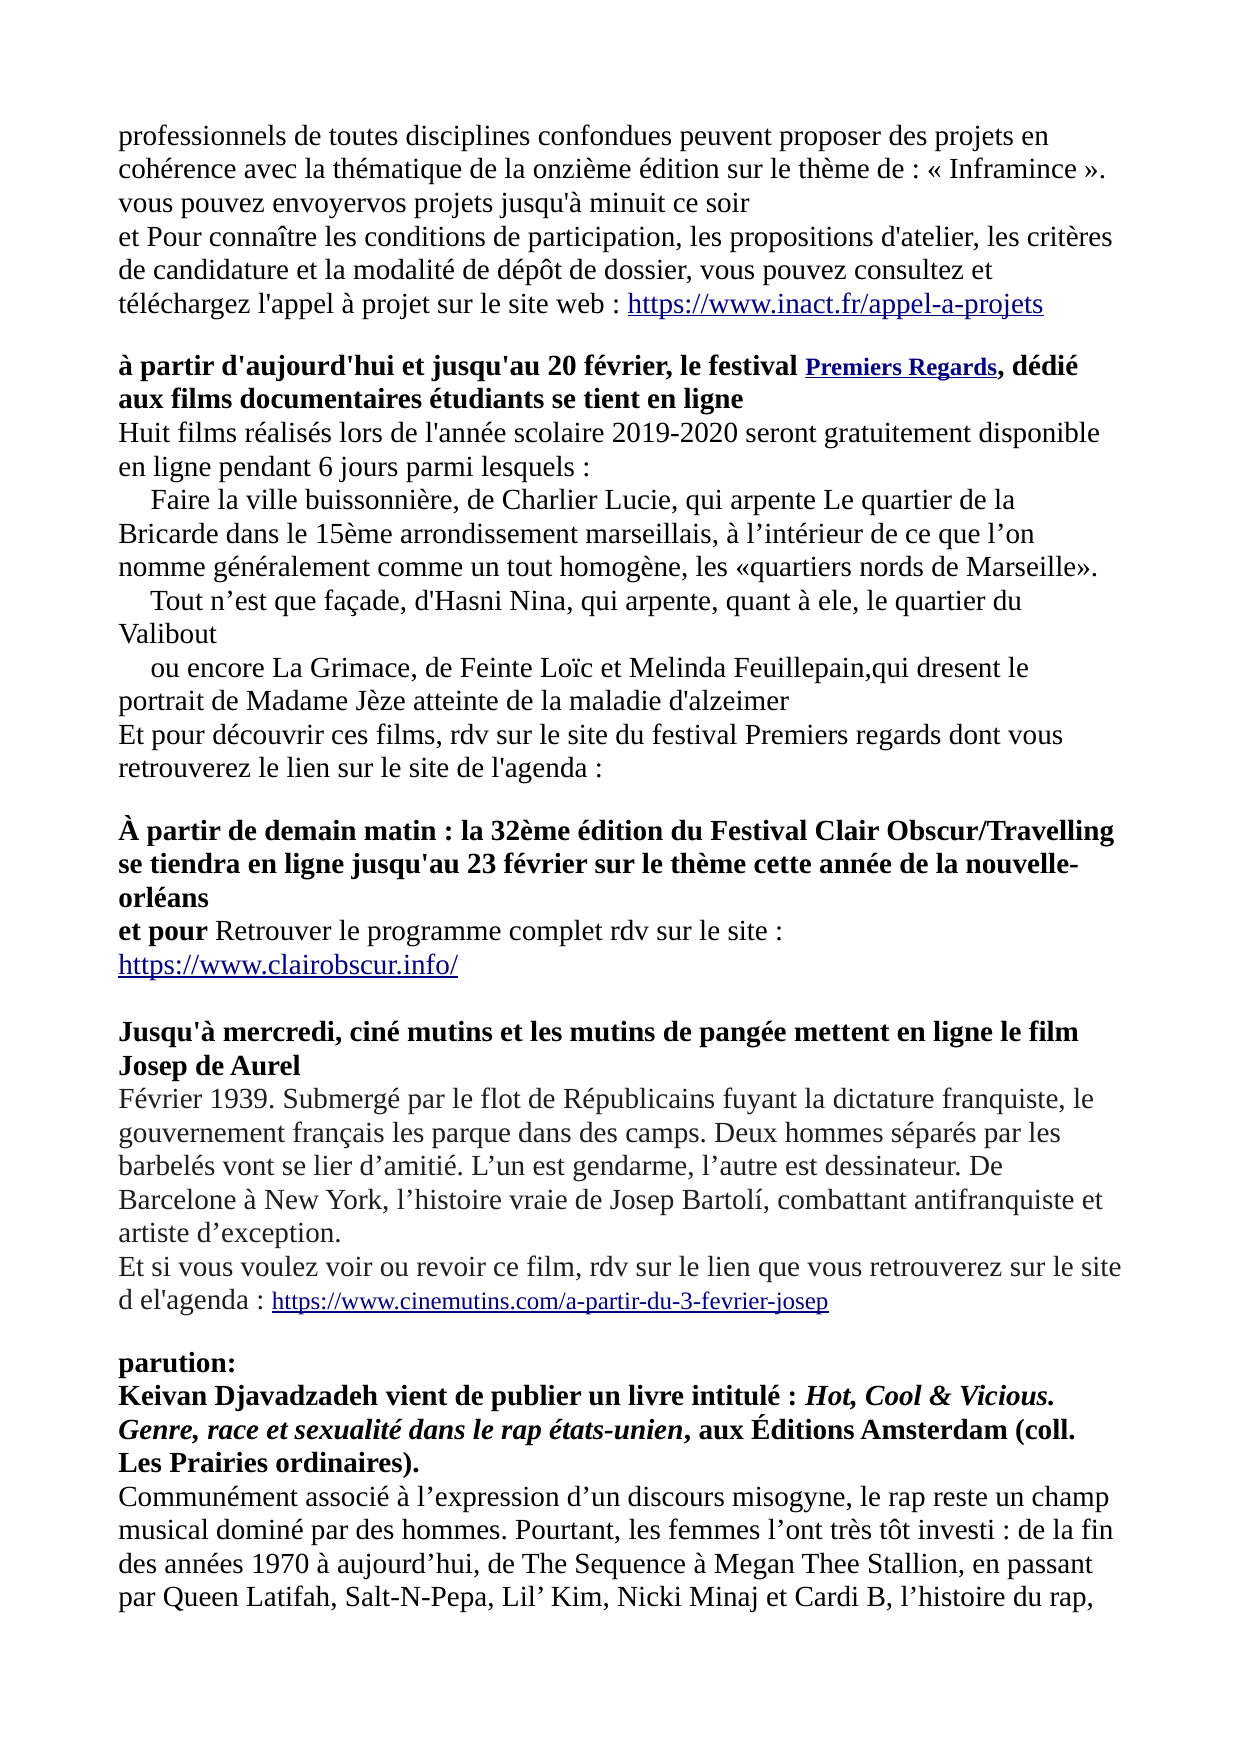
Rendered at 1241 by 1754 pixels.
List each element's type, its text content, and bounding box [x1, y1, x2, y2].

text Keivan Djavadzadeh vient de publier un livre intitulé : Hot, Cool & Vicious. Genre, race et sexualité dans le rap états-unien, aux Éditions Amsterdam (coll. Les Prairies ordinaires). [118, 1378, 1122, 1479]
text ou encore La Grimace, de Feinte Loïc et Melinda Feuillepain,qui dresent le portrait de Madame Jèze atteinte de la maladie d'alzeimer [118, 650, 1122, 717]
text Huit films réalisés lors de l'année scolaire 2019-2020 seront gratuitement disponible en ligne pendant 6 jours parmi lesquels : [118, 415, 1122, 482]
text Jusqu'à mercredi, ciné mutins et les mutins de pangée mettent en ligne le film Josep de Aurel [118, 1014, 1122, 1081]
text Et si vous voulez voir ou revoir ce film, rdv sur le lien que vous retrouverez sur le site d el'agenda : https://www.cinemutins.com/a-partir-du-3-fevrier-josep [118, 1249, 1122, 1345]
text Communément associé à l’expression d’un discours misogyne, le rap reste un champ musical dominé par des hommes. Pourtant, les femmes l’ont très tôt investi : de la fin des années 1970 à aujourd’hui, de The Sequence à Megan Thee Stallion, en passant par Queen Latifah, Salt-N-Pepa, Lil’ Kim, Nicki Minaj et Cardi B, l’histoire du rap, [118, 1479, 1122, 1613]
text Février 1939. Submergé par le flot de Républicains fuyant la dictature franquiste, le gouvernement français les parque dans des camps. Deux hommes séparés par les barbelés vont se lier d’amitié. L’un est gendarme, l’autre est dessinateur. De Barcelone à New York, l’histoire vraie de Josep Bartolí, combattant antifranquiste et artiste d’exception. [118, 1081, 1122, 1249]
text À partir de demain matin : la 32ème édition du Festival Clair Obscur/Travelling se tiendra en ligne jusqu'au 23 février sur le thème cette année de la nouvelle-orléans [118, 813, 1122, 913]
text et pour Retrouver le programme complet rdv sur le site : https://www.clairobscur.info/ [118, 913, 1122, 981]
text parution: [118, 1345, 1122, 1378]
text professionnels de toutes disciplines confondues peuvent proposer des projets en cohérence avec la thématique de la onzième édition sur le thème de : « Inframince ». [118, 118, 1122, 185]
text vous pouvez envoyervos projets jusqu'à minuit ce soir et Pour connaître les conditions de participation, les propositions d'atelier, les critères de candidature et la modalité de dépôt de dossier, vous pouvez consultez et téléchargez l'appel à projet sur le site web : https://www.inact.fr/appel-a-projets [118, 185, 1122, 319]
text Tout n’est que façade, d'Hasni Nina, qui arpente, quant à ele, le quartier du Valibout [118, 583, 1122, 650]
text Faire la ville buissonnière, de Charlier Lucie, qui arpente Le quartier de la Bricarde dans le 15ème arrondissement marseillais, à l’intérieur de ce que l’on nomme généralement comme un tout homogène, les «quartiers nords de Marseille». [118, 482, 1122, 583]
text Et pour découvrir ces films, rdv sur le site du festival Premiers regards dont vous retrouverez le lien sur le site de l'agenda : [118, 717, 1122, 784]
text à partir d'aujourd'hui et jusqu'au 20 février, le festival Premiers Regards, dédié aux films documentaires étudiants se tient en ligne [118, 348, 1122, 415]
